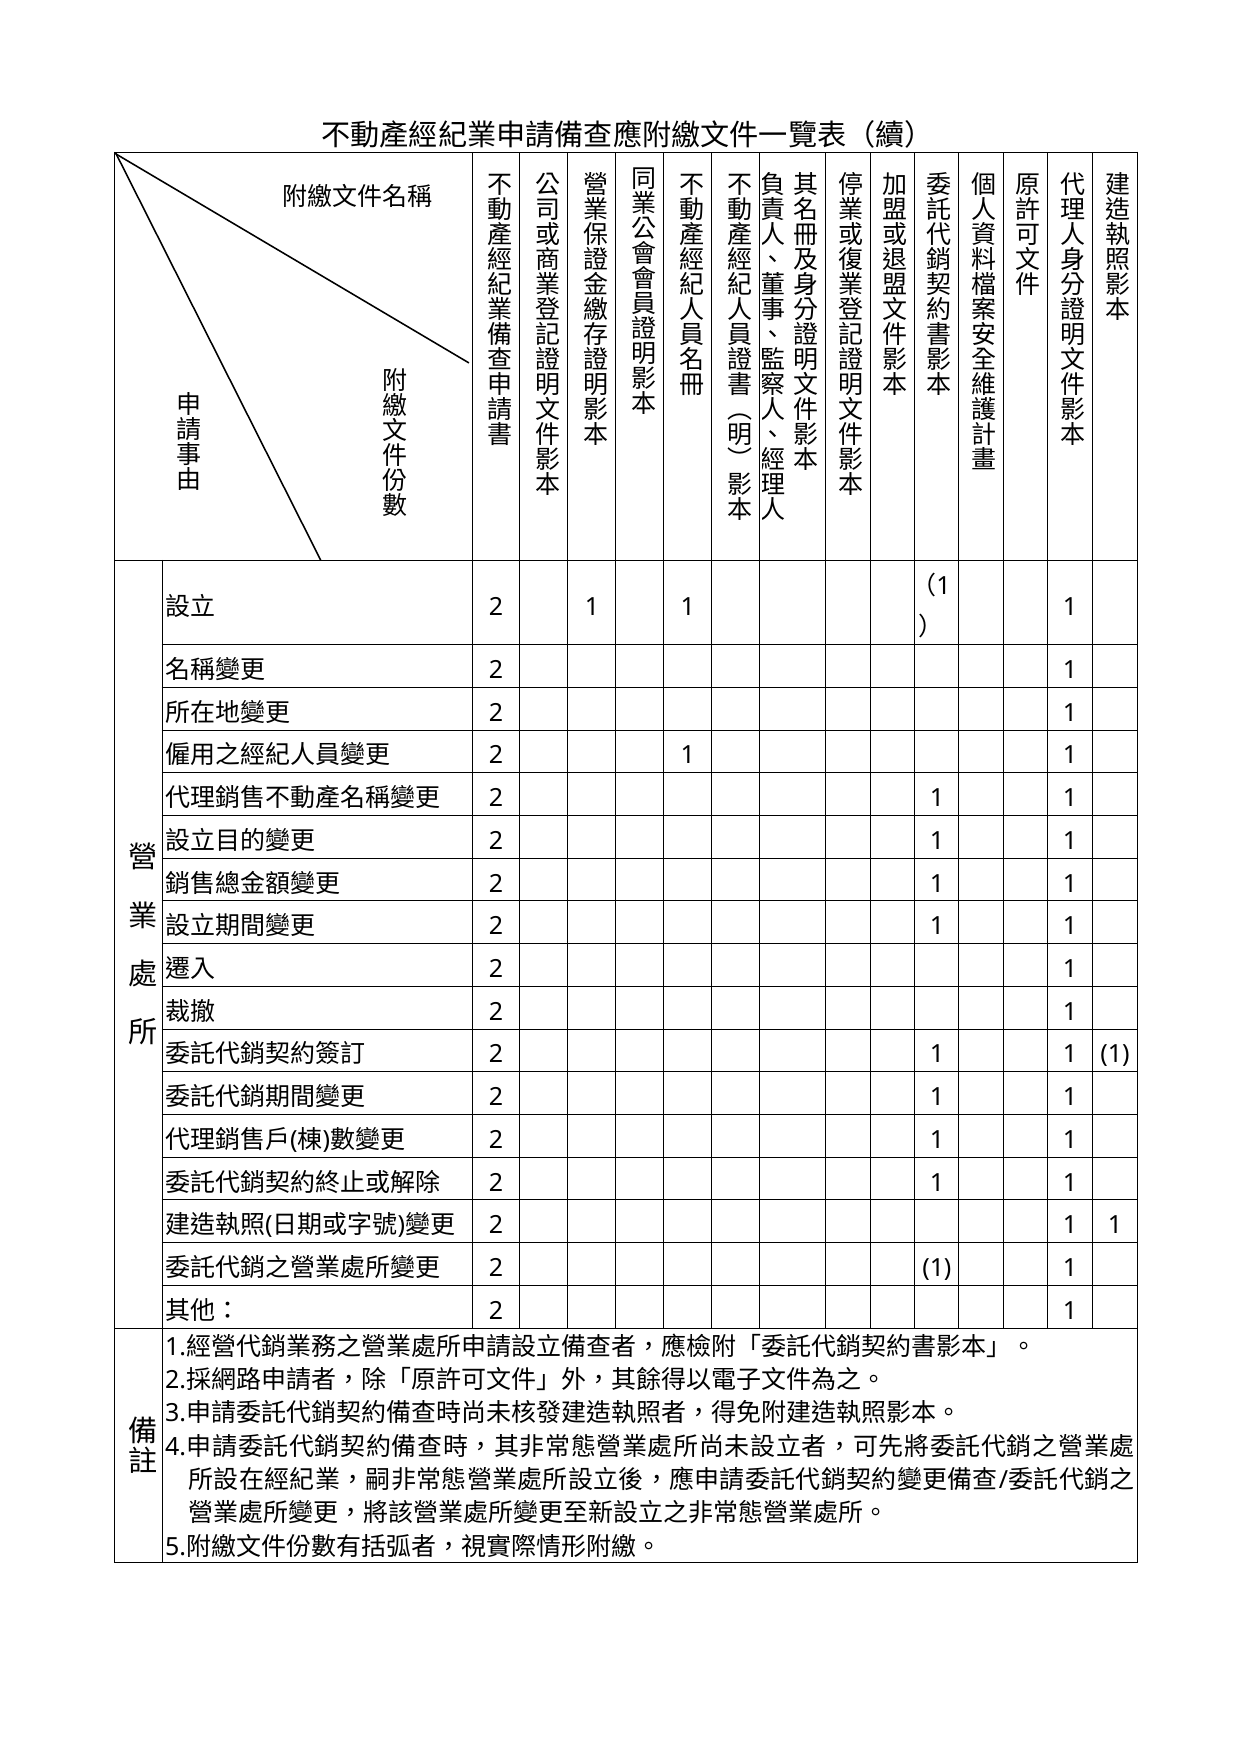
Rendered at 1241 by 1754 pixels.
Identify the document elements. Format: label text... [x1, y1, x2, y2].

table_cell 1 [664, 731, 711, 772]
table_cell [826, 1158, 870, 1199]
table_cell [959, 1200, 1003, 1242]
table_cell [959, 1115, 1003, 1157]
table_cell [760, 1115, 825, 1157]
table_cell 1 [915, 816, 958, 858]
table_cell [616, 944, 663, 986]
table_cell [616, 1030, 663, 1071]
table_header 不動產經紀業備查申請書 [473, 153, 519, 560]
table_cell [826, 773, 870, 815]
table_cell [1093, 561, 1137, 644]
table_cell [915, 1286, 958, 1327]
table_cell [616, 987, 663, 1028]
table_header 原許可文件 [1004, 153, 1047, 560]
table_cell 代理銷售不動產名稱變更 [163, 773, 472, 815]
table_cell 1 [1048, 816, 1092, 858]
table_cell [760, 1030, 825, 1071]
table_cell 1 [1048, 688, 1092, 729]
table_cell [1093, 987, 1137, 1028]
table_cell 遷入 [163, 944, 472, 986]
text 不動產經紀業申請備查應附繳文件一覽表（續） [118, 118, 1137, 152]
table_cell [760, 1200, 825, 1242]
table_cell [1004, 645, 1047, 687]
table_cell [1093, 1243, 1137, 1285]
table_cell [568, 901, 615, 943]
table_cell [520, 645, 567, 687]
table_cell 2 [473, 1030, 519, 1071]
table_cell 2 [473, 1072, 519, 1114]
table_cell [712, 944, 759, 986]
table_cell [826, 1072, 870, 1114]
table_cell [568, 944, 615, 986]
table_cell 營 業 處 所 [115, 561, 162, 1327]
table_cell [959, 816, 1003, 858]
table_cell 2 [473, 1200, 519, 1242]
table_cell [520, 987, 567, 1028]
table_cell [616, 561, 663, 644]
table_cell [520, 1158, 567, 1199]
table_cell 1 [915, 1072, 958, 1114]
table_cell [760, 859, 825, 900]
table_cell [871, 1072, 914, 1114]
table_cell [520, 1200, 567, 1242]
table_cell (1) [1093, 1030, 1137, 1071]
table_header [115, 156, 319, 560]
table_header 其名冊及身分證明文件影本 負責人、董事、監察人、經理人 [760, 153, 825, 560]
table_cell [871, 1243, 914, 1285]
table_cell 僱用之經紀人員變更 [163, 731, 472, 772]
table_cell [712, 731, 759, 772]
table_cell 1.經營代銷業務之營業處所申請設立備查者，應檢附「委託代銷契約書影本」。 2.採網路申請者，除「原許可文件」外，其餘得以電子文件為之。 3.申請委託代銷契約備查時尚未核發建造執照者，得免附建造執照影本。 4.申請委託代銷契約備查時，其非常態營業處所尚未設立者，可先將委託代銷之營業處所設在經紀業，嗣非常態營業處所設立後，應申請委託代銷契約變更備查/委託代銷之營業處所變更，將該營業處所變更至新設立之非常態營業處所。 5.附繳文件份數有括弧者，視實際情形附繳。 [163, 1329, 1137, 1562]
table_cell [1004, 901, 1047, 943]
table_cell 1 [664, 561, 711, 644]
table_cell 設立期間變更 [163, 901, 472, 943]
table_cell [520, 1030, 567, 1071]
table_cell [568, 859, 615, 900]
table_header 委託代銷契約書影本 [915, 153, 958, 560]
table_cell 其他： [163, 1286, 472, 1327]
table_cell [1093, 859, 1137, 900]
table_cell [1093, 773, 1137, 815]
table_cell [760, 688, 825, 729]
table_cell [1004, 859, 1047, 900]
table_cell [915, 688, 958, 729]
table_cell [616, 816, 663, 858]
table_cell [871, 645, 914, 687]
table_cell 備註 [115, 1329, 162, 1562]
table_cell 2 [473, 645, 519, 687]
table_cell [826, 1030, 870, 1071]
table_cell [520, 1286, 567, 1327]
table_cell 裁撤 [163, 987, 472, 1028]
table_cell [959, 1286, 1003, 1327]
table_cell [760, 901, 825, 943]
table_cell [915, 731, 958, 772]
table_cell [568, 1072, 615, 1114]
table_header 不動產經紀人員名冊 [664, 153, 711, 560]
table_cell [1093, 1115, 1137, 1157]
table_cell [616, 773, 663, 815]
table_cell (1) [915, 1243, 958, 1285]
table_cell [568, 816, 615, 858]
table_cell [664, 773, 711, 815]
table_cell 1 [915, 901, 958, 943]
table_cell [959, 731, 1003, 772]
table_cell [568, 1286, 615, 1327]
table_cell [520, 901, 567, 943]
table_cell 1 [1048, 1115, 1092, 1157]
table_cell 2 [473, 688, 519, 729]
table_cell [664, 1243, 711, 1285]
table_cell [826, 859, 870, 900]
table_cell [568, 1158, 615, 1199]
table_cell [1004, 1243, 1047, 1285]
table_cell [871, 1200, 914, 1242]
table_cell [712, 1243, 759, 1285]
table_cell [959, 987, 1003, 1028]
table_cell [959, 1072, 1003, 1114]
table_cell [1004, 1030, 1047, 1071]
table_cell [760, 731, 825, 772]
table_cell 1 [915, 1030, 958, 1071]
table_cell [712, 1072, 759, 1114]
table_cell [760, 1286, 825, 1327]
table_header 加盟或退盟文件影本 [871, 153, 914, 560]
table_cell [959, 944, 1003, 986]
table_cell 2 [473, 944, 519, 986]
table_cell [520, 688, 567, 729]
table_cell [664, 816, 711, 858]
table_cell [712, 645, 759, 687]
table_cell 2 [473, 1243, 519, 1285]
table_cell [826, 1115, 870, 1157]
table_cell [915, 645, 958, 687]
table_cell [520, 944, 567, 986]
table_cell [959, 1158, 1003, 1199]
table_cell [664, 987, 711, 1028]
table_cell 設立 [163, 561, 472, 644]
table_cell [871, 816, 914, 858]
table_cell [871, 1030, 914, 1071]
table_cell [871, 1286, 914, 1327]
table_cell [871, 773, 914, 815]
table_cell 2 [473, 773, 519, 815]
table_cell [664, 1286, 711, 1327]
table_cell [959, 773, 1003, 815]
table_cell 1 [915, 773, 958, 815]
table_cell [1004, 731, 1047, 772]
table_cell [826, 561, 870, 644]
table_cell [664, 944, 711, 986]
table_cell [871, 987, 914, 1028]
table_cell 1 [1048, 901, 1092, 943]
table_cell [826, 987, 870, 1028]
table_cell [959, 561, 1003, 644]
table_cell [568, 987, 615, 1028]
table_cell [959, 688, 1003, 729]
table_cell （1） [915, 561, 958, 644]
table_cell 1 [1048, 1286, 1092, 1327]
table_cell [568, 645, 615, 687]
table_cell 1 [1048, 1243, 1092, 1285]
table_cell [712, 561, 759, 644]
table_cell [1004, 1115, 1047, 1157]
table_cell [826, 816, 870, 858]
table_cell [871, 731, 914, 772]
table_cell 1 [1048, 731, 1092, 772]
table_cell [1093, 731, 1137, 772]
table_header 營業保證金繳存證明影本 [568, 153, 615, 560]
table_cell 1 [915, 859, 958, 900]
table_cell [712, 1158, 759, 1199]
table_cell [520, 773, 567, 815]
table_cell [1004, 816, 1047, 858]
table_header 個人資料檔案安全維護計畫 [959, 153, 1003, 560]
table_cell [760, 1243, 825, 1285]
table_cell [959, 859, 1003, 900]
table_cell [616, 859, 663, 900]
table_cell 所在地變更 [163, 688, 472, 729]
table_cell 建造執照(日期或字號)變更 [163, 1200, 472, 1242]
table_cell [826, 731, 870, 772]
table_header 公司或商業登記證明文件影本 [520, 153, 567, 560]
table_cell [1004, 987, 1047, 1028]
table_cell [1093, 1286, 1137, 1327]
table_cell [1004, 1158, 1047, 1199]
table_header 停業或復業登記證明文件影本 [826, 153, 870, 560]
table_cell [871, 859, 914, 900]
table_cell [826, 688, 870, 729]
table_cell [712, 816, 759, 858]
table_cell 1 [1048, 1030, 1092, 1071]
table_cell 1 [1048, 645, 1092, 687]
table_cell [568, 688, 615, 729]
table_cell 1 [1093, 1200, 1137, 1242]
table_cell 2 [473, 1115, 519, 1157]
table_cell [520, 561, 567, 644]
table_cell 名稱變更 [163, 645, 472, 687]
table_cell 委託代銷契約終止或解除 [163, 1158, 472, 1199]
table_cell [520, 816, 567, 858]
table_cell [1093, 645, 1137, 687]
table_header 不動產經紀人員證書（明）影本 [712, 153, 759, 560]
table_cell [1093, 1158, 1137, 1199]
table_cell [1093, 1072, 1137, 1114]
table_cell [826, 1200, 870, 1242]
table_cell [1093, 816, 1137, 858]
table_cell [616, 1115, 663, 1157]
table_cell 2 [473, 859, 519, 900]
table_cell 2 [473, 1158, 519, 1199]
table_cell 1 [1048, 1072, 1092, 1114]
table_cell [871, 688, 914, 729]
table_cell [712, 859, 759, 900]
table_cell [826, 901, 870, 943]
table_cell [826, 1286, 870, 1327]
table_cell [826, 1243, 870, 1285]
table_cell [1004, 773, 1047, 815]
table_cell 設立目的變更 [163, 816, 472, 858]
table_cell [760, 987, 825, 1028]
table_cell 2 [473, 987, 519, 1028]
table_cell [664, 859, 711, 900]
table_cell [1004, 561, 1047, 644]
table_cell [664, 645, 711, 687]
table_cell [712, 901, 759, 943]
table_cell [1093, 688, 1137, 729]
table_cell 代理銷售戶(棟)數變更 [163, 1115, 472, 1157]
table_cell [871, 1115, 914, 1157]
table_cell [568, 773, 615, 815]
table_cell 銷售總金額變更 [163, 859, 472, 900]
table_cell [568, 1243, 615, 1285]
table_cell 1 [568, 561, 615, 644]
table_cell [616, 731, 663, 772]
table_cell [568, 1030, 615, 1071]
table_cell 2 [473, 561, 519, 644]
table_cell 1 [915, 1158, 958, 1199]
table_cell [760, 773, 825, 815]
table_cell 1 [1048, 1158, 1092, 1199]
table_cell [616, 1243, 663, 1285]
table_cell [664, 1030, 711, 1071]
table_cell [1093, 901, 1137, 943]
table_cell [712, 688, 759, 729]
table_cell [871, 944, 914, 986]
table_cell [712, 773, 759, 815]
table_cell [616, 1158, 663, 1199]
table_cell 2 [473, 1286, 519, 1327]
table_header [118, 153, 472, 560]
table_cell [760, 645, 825, 687]
table_cell [760, 816, 825, 858]
table_cell 委託代銷之營業處所變更 [163, 1243, 472, 1285]
table_cell [616, 1286, 663, 1327]
table_cell [760, 1158, 825, 1199]
table_cell 委託代銷期間變更 [163, 1072, 472, 1114]
table_cell 1 [1048, 1200, 1092, 1242]
table_cell [959, 1030, 1003, 1071]
table_cell [664, 1072, 711, 1114]
table_cell [616, 1200, 663, 1242]
table_cell [616, 901, 663, 943]
table_cell [664, 1158, 711, 1199]
table_cell [712, 1030, 759, 1071]
table_cell [915, 944, 958, 986]
table_cell [616, 645, 663, 687]
table_cell [959, 1243, 1003, 1285]
table_cell [1004, 688, 1047, 729]
table_cell [712, 1115, 759, 1157]
table_cell [520, 1243, 567, 1285]
table_cell 1 [1048, 944, 1092, 986]
table_cell [1004, 1286, 1047, 1327]
table_cell [1004, 1072, 1047, 1114]
table_cell [915, 1200, 958, 1242]
table_cell [826, 944, 870, 986]
table_cell 1 [915, 1115, 958, 1157]
table_cell [712, 1286, 759, 1327]
table_cell [712, 987, 759, 1028]
table_cell [520, 859, 567, 900]
table_cell [568, 731, 615, 772]
table_cell 2 [473, 731, 519, 772]
table_cell 1 [1048, 987, 1092, 1028]
table_header 代理人身分證明文件影本 [1048, 153, 1092, 560]
table_cell [520, 1115, 567, 1157]
table_cell 委託代銷契約簽訂 [163, 1030, 472, 1071]
table_cell [760, 561, 825, 644]
table_cell 2 [473, 816, 519, 858]
table_cell [1004, 944, 1047, 986]
table_cell [1004, 1200, 1047, 1242]
table_cell [520, 1072, 567, 1114]
table_cell [1093, 944, 1137, 986]
table_header 建造執照影本 [1093, 153, 1137, 560]
table_cell [959, 645, 1003, 687]
table_cell [664, 688, 711, 729]
table_cell [959, 901, 1003, 943]
table_cell [616, 688, 663, 729]
table_cell [568, 1200, 615, 1242]
table_cell [871, 1158, 914, 1199]
table_cell [616, 1072, 663, 1114]
table_cell [760, 1072, 825, 1114]
table_cell [871, 901, 914, 943]
table_cell [712, 1200, 759, 1242]
table_cell [664, 1200, 711, 1242]
table_cell [871, 561, 914, 644]
table_cell [826, 645, 870, 687]
table_cell 1 [1048, 561, 1092, 644]
table_cell [664, 901, 711, 943]
table_header 同業公會會員證明影本 [616, 153, 663, 560]
table_cell 1 [1048, 859, 1092, 900]
table_cell [760, 944, 825, 986]
table_cell [915, 987, 958, 1028]
table_cell [664, 1115, 711, 1157]
table_cell [568, 1115, 615, 1157]
table_cell 2 [473, 901, 519, 943]
table_cell [520, 731, 567, 772]
table_cell 1 [1048, 773, 1092, 815]
